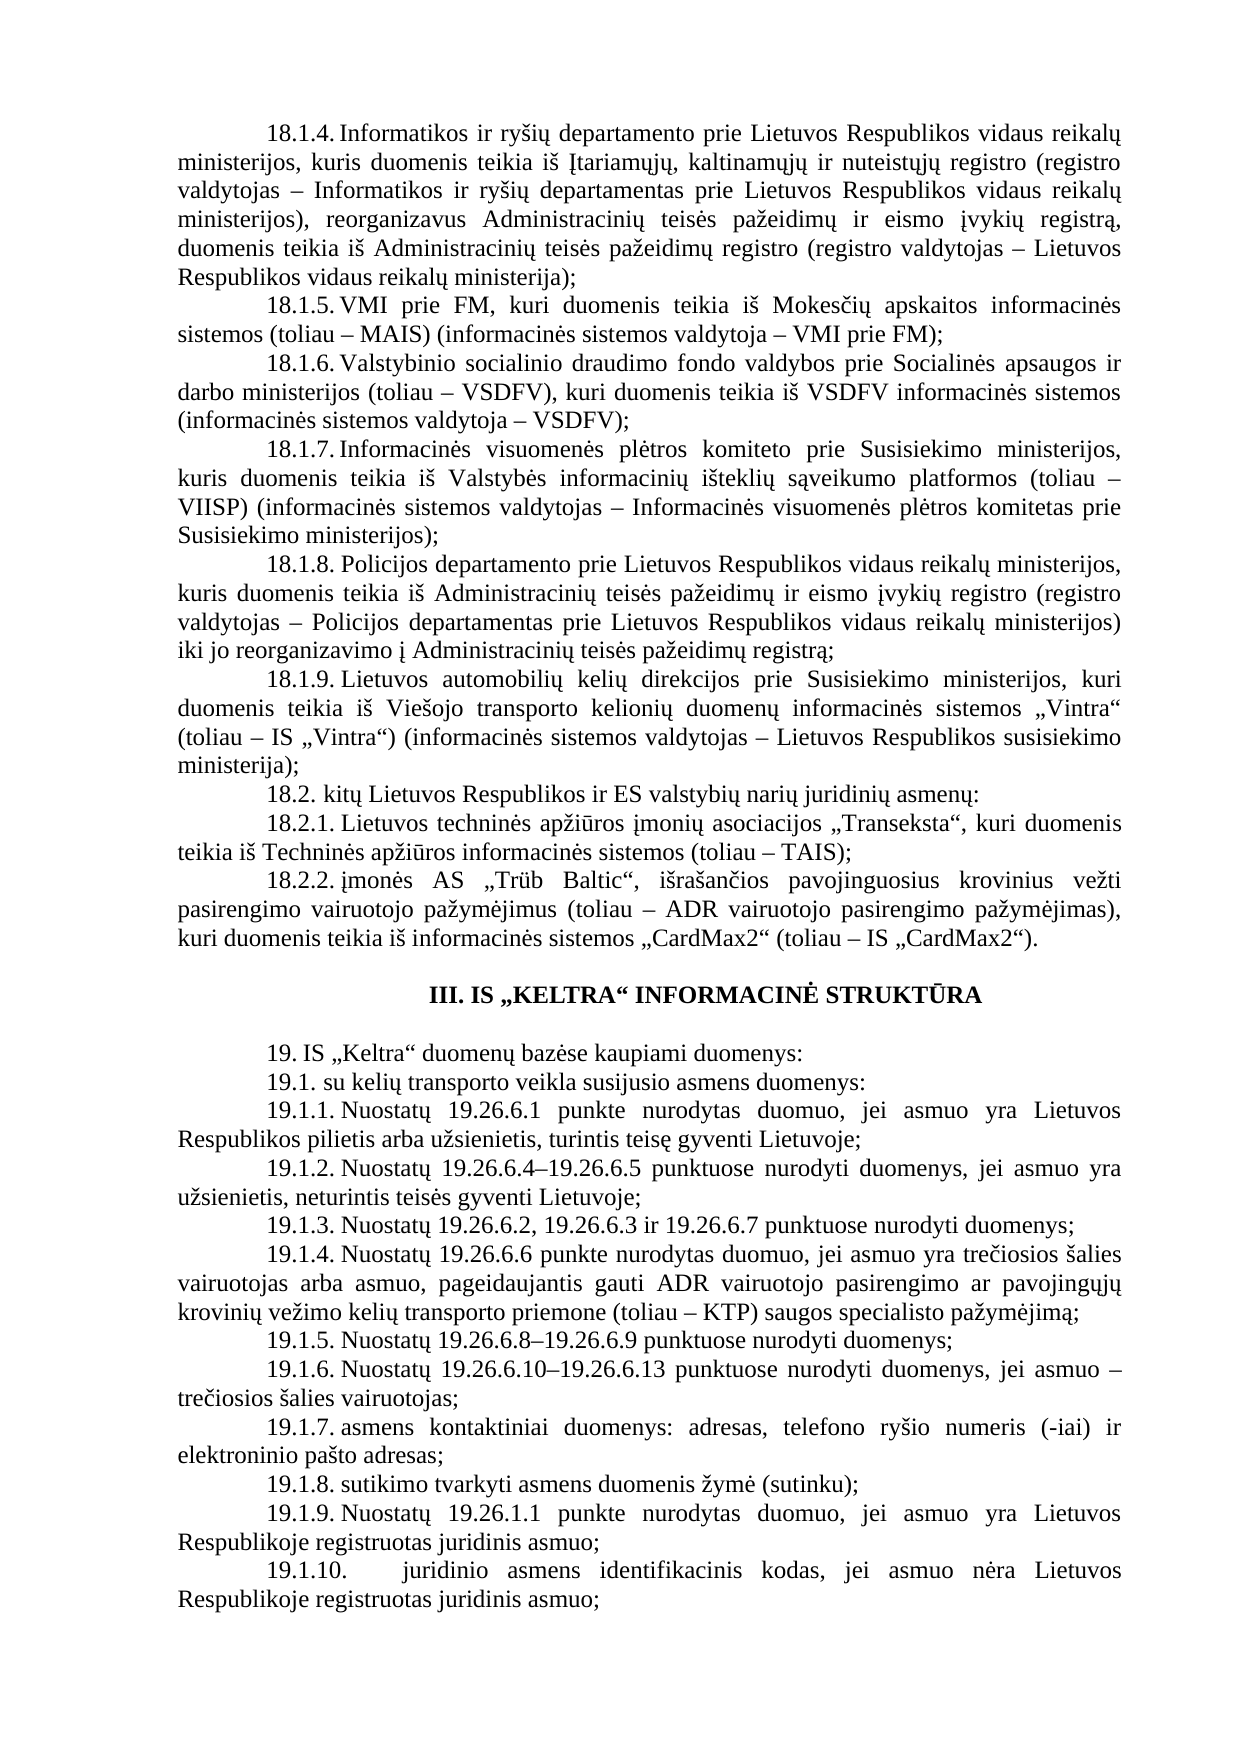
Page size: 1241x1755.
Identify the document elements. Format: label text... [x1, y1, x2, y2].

text 19. IS „Keltra“ duomenų bazėse kaupiami duomenys: [177, 1038, 1122, 1067]
text 18.1.7. Informacinės visuomenės plėtros komiteto prie Susisiekimo ministerijos, kuris duomenis teikia iš Valstybės informacinių išteklių sąveikumo platformos (toliau – VIISP) (informacinės sistemos valdytojas – Informacinės visuomenės plėtros komitetas prie Susisiekimo ministerijos); [177, 434, 1122, 549]
text 18.2.1. Lietuvos techninės apžiūros įmonių asociacijos „Transeksta“, kuri duomenis teikia iš Techninės apžiūros informacinės sistemos (toliau – TAIS); [177, 808, 1122, 866]
text 18.2. kitų Lietuvos Respublikos ir ES valstybių narių juridinių asmenų: [177, 779, 1122, 808]
text 19.1.5. Nuostatų 19.26.6.8–19.26.6.9 punktuose nurodyti duomenys; [177, 1326, 1122, 1354]
text III. IS „KELTRA“ INFORMACINĖ STRUKTŪRA [200, 981, 1122, 1009]
text 19.1.10. juridinio asmens identifikacinis kodas, jei asmuo nėra Lietuvos Respublikoje registruotas juridinis asmuo; [177, 1556, 1122, 1613]
text 19.1.1. Nuostatų 19.26.6.1 punkte nurodytas duomuo, jei asmuo yra Lietuvos Respublikos pilietis arba užsienietis, turintis teisę gyventi Lietuvoje; [177, 1096, 1122, 1153]
text 18.1.5. VMI prie FM, kuri duomenis teikia iš Mokesčių apskaitos informacinės sistemos (toliau – MAIS) (informacinės sistemos valdytoja – VMI prie FM); [177, 291, 1122, 348]
text 19.1.8. sutikimo tvarkyti asmens duomenis žymė (sutinku); [177, 1469, 1122, 1498]
text 19.1.9. Nuostatų 19.26.1.1 punkte nurodytas duomuo, jei asmuo yra Lietuvos Respublikoje registruotas juridinis asmuo; [177, 1498, 1122, 1556]
text 18.1.9. Lietuvos automobilių kelių direkcijos prie Susisiekimo ministerijos, kuri duomenis teikia iš Viešojo transporto kelionių duomenų informacinės sistemos „Vintra“ (toliau – IS „Vintra“) (informacinės sistemos valdytojas – Lietuvos Respublikos susisiekimo ministerija); [177, 664, 1122, 779]
text 19.1.3. Nuostatų 19.26.6.2, 19.26.6.3 ir 19.26.6.7 punktuose nurodyti duomenys; [177, 1211, 1122, 1239]
text 18.1.8. Policijos departamento prie Lietuvos Respublikos vidaus reikalų ministerijos, kuris duomenis teikia iš Administracinių teisės pažeidimų ir eismo įvykių registro (registro valdytojas – Policijos departamentas prie Lietuvos Respublikos vidaus reikalų ministerijos) iki jo reorganizavimo į Administracinių teisės pažeidimų registrą; [177, 549, 1122, 664]
text 19.1.6. Nuostatų 19.26.6.10–19.26.6.13 punktuose nurodyti duomenys, jei asmuo – trečiosios šalies vairuotojas; [177, 1354, 1122, 1412]
text 19.1.4. Nuostatų 19.26.6.6 punkte nurodytas duomuo, jei asmuo yra trečiosios šalies vairuotojas arba asmuo, pageidaujantis gauti ADR vairuotojo pasirengimo ar pavojingųjų krovinių vežimo kelių transporto priemone (toliau – KTP) saugos specialisto pažymėjimą; [177, 1239, 1122, 1326]
text 19.1.7. asmens kontaktiniai duomenys: adresas, telefono ryšio numeris (-iai) ir elektroninio pašto adresas; [177, 1412, 1122, 1469]
text 18.1.4. Informatikos ir ryšių departamento prie Lietuvos Respublikos vidaus reikalų ministerijos, kuris duomenis teikia iš Įtariamųjų, kaltinamųjų ir nuteistųjų registro (registro valdytojas – Informatikos ir ryšių departamentas prie Lietuvos Respublikos vidaus reikalų ministerijos), reorganizavus Administracinių teisės pažeidimų ir eismo įvykių registrą, duomenis teikia iš Administracinių teisės pažeidimų registro (registro valdytojas – Lietuvos Respublikos vidaus reikalų ministerija); [177, 118, 1122, 291]
text 19.1.2. Nuostatų 19.26.6.4–19.26.6.5 punktuose nurodyti duomenys, jei asmuo yra užsienietis, neturintis teisės gyventi Lietuvoje; [177, 1153, 1122, 1211]
text 18.2.2. įmonės AS „Trüb Baltic“, išrašančios pavojinguosius krovinius vežti pasirengimo vairuotojo pažymėjimus (toliau – ADR vairuotojo pasirengimo pažymėjimas), kuri duomenis teikia iš informacinės sistemos „CardMax2“ (toliau – IS „CardMax2“). [177, 866, 1122, 952]
text 18.1.6. Valstybinio socialinio draudimo fondo valdybos prie Socialinės apsaugos ir darbo ministerijos (toliau – VSDFV), kuri duomenis teikia iš VSDFV informacinės sistemos (informacinės sistemos valdytoja – VSDFV); [177, 348, 1122, 434]
text 19.1. su kelių transporto veikla susijusio asmens duomenys: [177, 1067, 1122, 1096]
